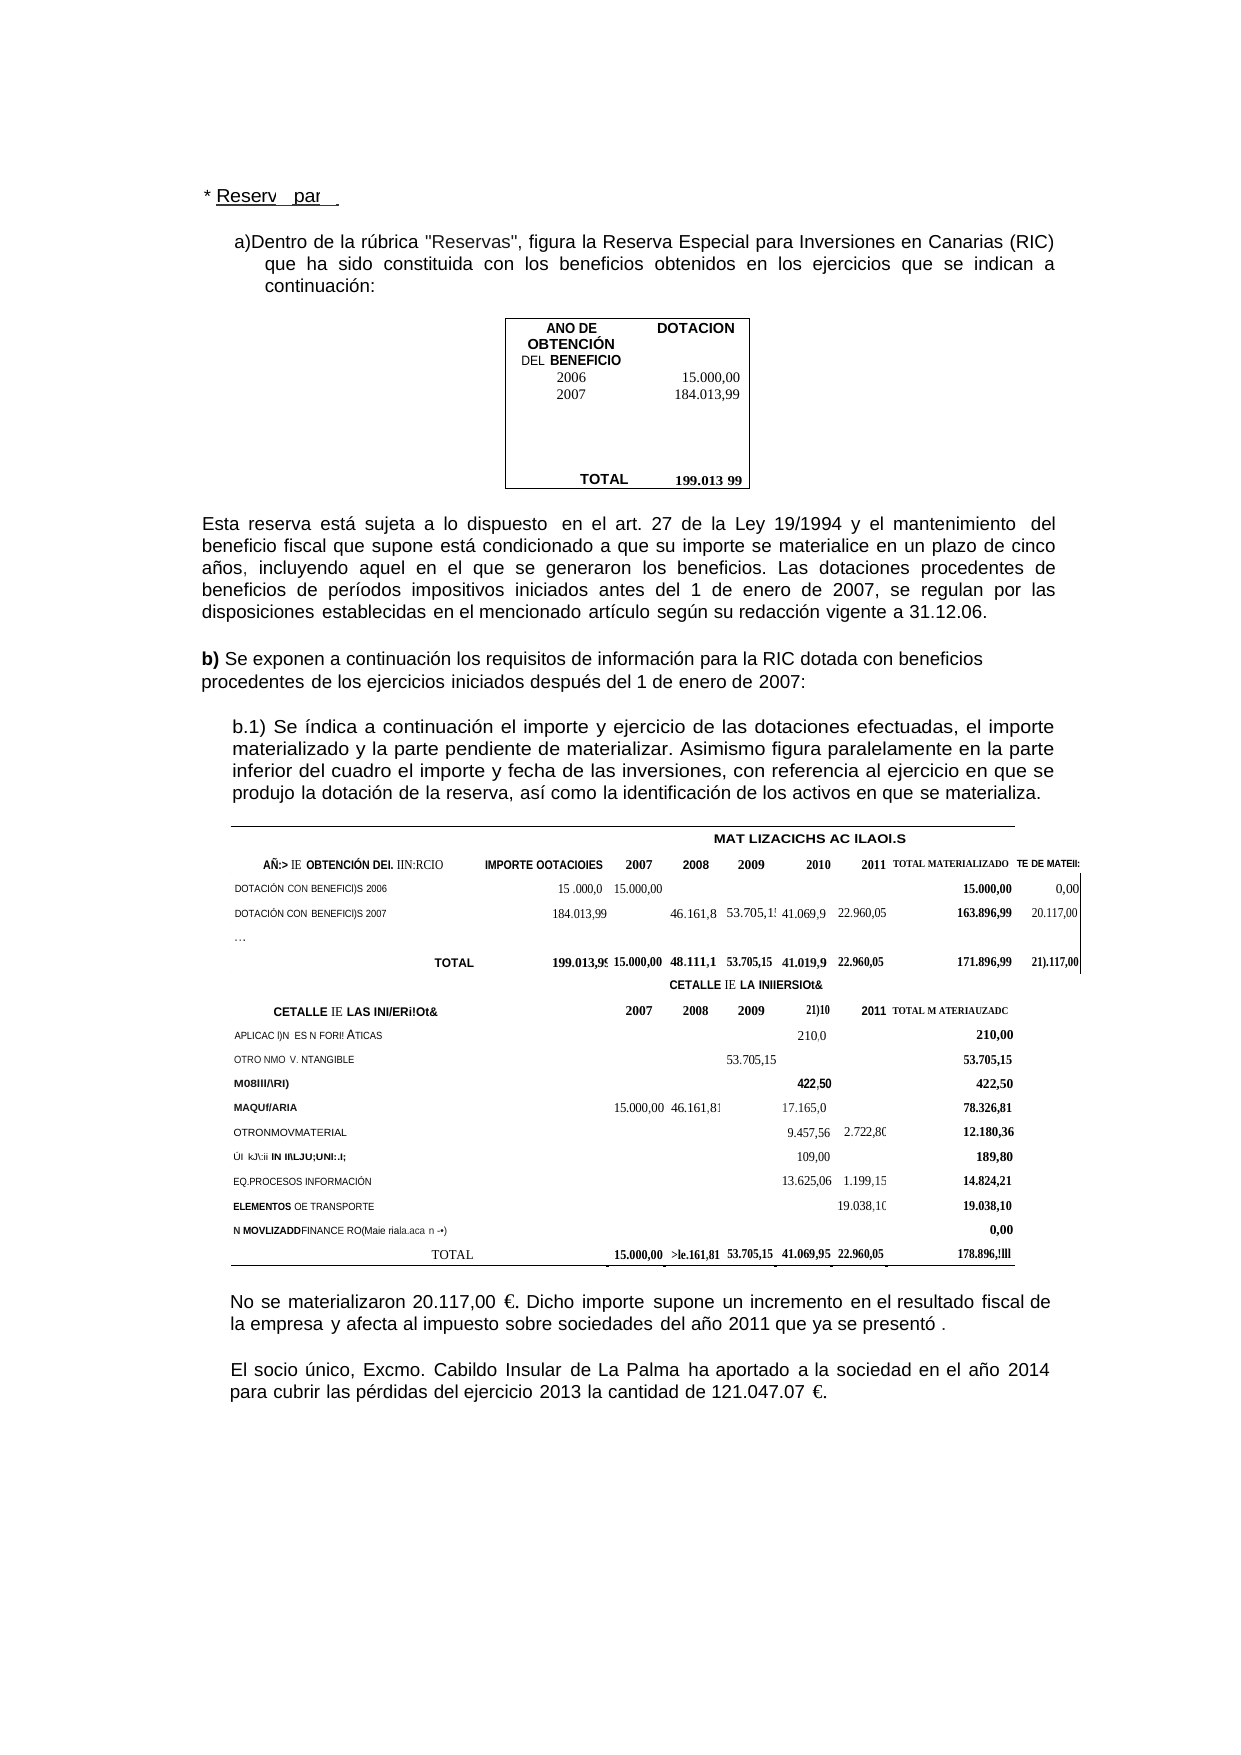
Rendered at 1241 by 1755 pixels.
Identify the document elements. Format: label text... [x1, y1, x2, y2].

text TOTAL [231, 1247, 473, 1262]
text ELEMENTOS OE TRANSPORTE [233, 1200, 478, 1212]
text OTRO NMO V. NTANGIBLE [234, 1054, 478, 1066]
text 53.705,15 [726, 1052, 776, 1067]
text AÑ:> IE OBTENCIÓN DEI. IIN:RCIO [263, 857, 478, 872]
text TOTAL M ATERIAUZADC [892, 1004, 1014, 1016]
text 53.705,15 [727, 954, 776, 969]
text 2.722,80 [844, 1124, 886, 1139]
text 178.896,!lll [957, 1246, 1014, 1262]
text 21).117,00 [1032, 953, 1080, 969]
text 15.000,00 [963, 881, 1014, 896]
text Esta reserva está sujeta a lo dispuesto en el art. 27 de la Ley 19/1994 y el mantenimiento del beneficio fiscal que supone está condicionado a que su importe se materialice en un plazo de cinco años, incluyendo aquel en el que se generaron los beneficios. Las dotaciones procedentes de beneficios de períodos impositivos iniciados antes del 1 de enero de 2007, se regulan por las disposiciones establecidas en el mencionado artículo según su redacción vigente a 31.12.06. [202, 512, 1056, 623]
text 15.000,00 [613, 954, 664, 969]
text 422,50 [797, 1076, 832, 1092]
text 2010 [806, 857, 832, 872]
text 41.069,98 [782, 905, 832, 924]
text 22.960,05 [838, 1246, 886, 1262]
text >le.161,81 [671, 1247, 720, 1262]
text TE DE MATEII: [1017, 858, 1080, 870]
text OTRONMOVMATERIAL [233, 1126, 478, 1138]
text 15.000,00 [614, 1100, 664, 1116]
text 17.165,00 [782, 1100, 832, 1119]
text 1.199,15 [843, 1173, 886, 1188]
text 2011 [861, 1003, 886, 1018]
text 46.161,81 [671, 1100, 720, 1116]
text 199.013 99 [675, 473, 749, 488]
text 184.013,99 [552, 905, 608, 921]
text 53.705,15 [727, 1246, 776, 1262]
text CETALLE IE LAS INI/ERi!Ot& [273, 1003, 478, 1019]
text 2007 [625, 857, 664, 872]
text M08lll/\RI) [233, 1077, 478, 1089]
text 2009 [738, 1002, 776, 1018]
text 2008 [683, 1003, 720, 1019]
text 2007 [554, 388, 588, 402]
text N MOVLIZADDFINANCE RO(Maie riala.aca n -•) [233, 1224, 478, 1237]
text 53.705,15 [726, 905, 776, 920]
text a)Dentro de la rúbrica "Reservas", figura la Reserva Especial para Inversiones en Canarias (RIC) que ha sido constituida con los beneficios obtenidos en los ejercicios que se indican a continuación: [234, 231, 1055, 297]
text 0,00 [1014, 881, 1079, 896]
text DOTACIÓN CON BENEFICl)S 2007 [234, 907, 478, 919]
text 19.038,10 [837, 1197, 886, 1213]
text 2011 [861, 857, 886, 872]
text No se materializaron 20.117,00 €. Dicho importe supone un incremento en el resultado fiscal de la empresa y afecta al impuesto sobre sociedades del año 2011 que ya se presentó . [230, 1289, 1058, 1335]
text MAQUf/ARIA [233, 1102, 478, 1114]
text DOTACION [657, 320, 749, 337]
text * Reserva para Inversiones: [204, 185, 442, 209]
text 184.013,99 [674, 387, 749, 402]
text 210,00 [797, 1027, 832, 1046]
text 41.069,95 [782, 1246, 832, 1262]
text 9.457,56 [787, 1124, 832, 1140]
text 2009 [738, 856, 776, 872]
text 20.117,00 [1032, 905, 1080, 920]
text 189,80 [886, 1149, 1013, 1164]
text IMPORTE OOTACIOIES [485, 858, 608, 872]
text TOTAL MATERIALIZADO [893, 858, 1014, 870]
text EQ.PROCESOS INFORMACIÓN [233, 1176, 478, 1187]
text El socio único, Excmo. Cabildo Insular de La Palma ha aportado a la sociedad en el año 2014 para cubrir las pérdidas del ejercicio 2013 la cantidad de 121.047.07 €. [229, 1358, 1057, 1403]
text 19.038,10 [963, 1197, 1014, 1213]
text CETALLE IE LA INIIERSIOt& [668, 977, 824, 993]
text b) Se exponen a continuación los requisitos de información para la RIC dotada con beneficios procedentes de los ejercicios iniciados después del 1 de enero de 2007: [201, 648, 1056, 692]
text 0,00 [886, 1222, 1013, 1237]
text 2006 [554, 370, 588, 386]
text 46.161,81 [670, 905, 720, 924]
text 22.960,05 [838, 905, 886, 920]
text 21)10 [806, 1002, 832, 1018]
text 15 .000,00 [558, 881, 608, 899]
text 53.705,15 [963, 1052, 1014, 1067]
text 15.000,00 [682, 370, 749, 386]
text 2007 [625, 1003, 664, 1019]
text 15.000,00 [614, 881, 664, 896]
text TOTAL [231, 955, 474, 970]
text 163.896,99 [957, 905, 1014, 920]
text ANO DE OBTENCIÓN DEL BENEFICIO [520, 321, 622, 368]
text 48.111,11 [670, 954, 720, 973]
text 109,00 [797, 1149, 832, 1165]
text 15.000,00 [614, 1247, 664, 1262]
text 2008 [683, 858, 720, 872]
text 41.019,98 [782, 954, 832, 973]
text 14.824,21 [963, 1173, 1014, 1189]
text b.1) Se índica a continuación el importe y ejercicio de las dotaciones efectuadas, el importe materializado y la parte pendiente de materializar. Asimismo figura paralelamente en la parte inferior del cuadro el importe y fecha de las inversiones, con referencia al ejercicio en que se produjo la dotación de la reserva, así como la identificación de los activos en que se materializa. [232, 716, 1056, 804]
text 422,50 [886, 1076, 1013, 1091]
text APLICAC l)N ES N FORI! ATICAS [234, 1026, 478, 1042]
text 12.180,36 [963, 1124, 1014, 1140]
text 199.013,99 [552, 954, 608, 970]
text TOTAL [580, 472, 634, 488]
text 22.960,05 [838, 954, 886, 969]
text ... [234, 928, 478, 945]
text MAT LIZACICHS AC lLAOl.S [713, 832, 1014, 846]
text 171.896,99 [957, 954, 1014, 969]
text 78.326,81 [963, 1100, 1014, 1116]
text ÚI kJ\:ii lN II\LJU;UNl:.I; [233, 1151, 478, 1162]
text 13.625,06 [782, 1173, 832, 1189]
text 210,00 [886, 1026, 1013, 1042]
text DOTACIÓN CON BENEFICl)S 2006 [234, 883, 478, 895]
